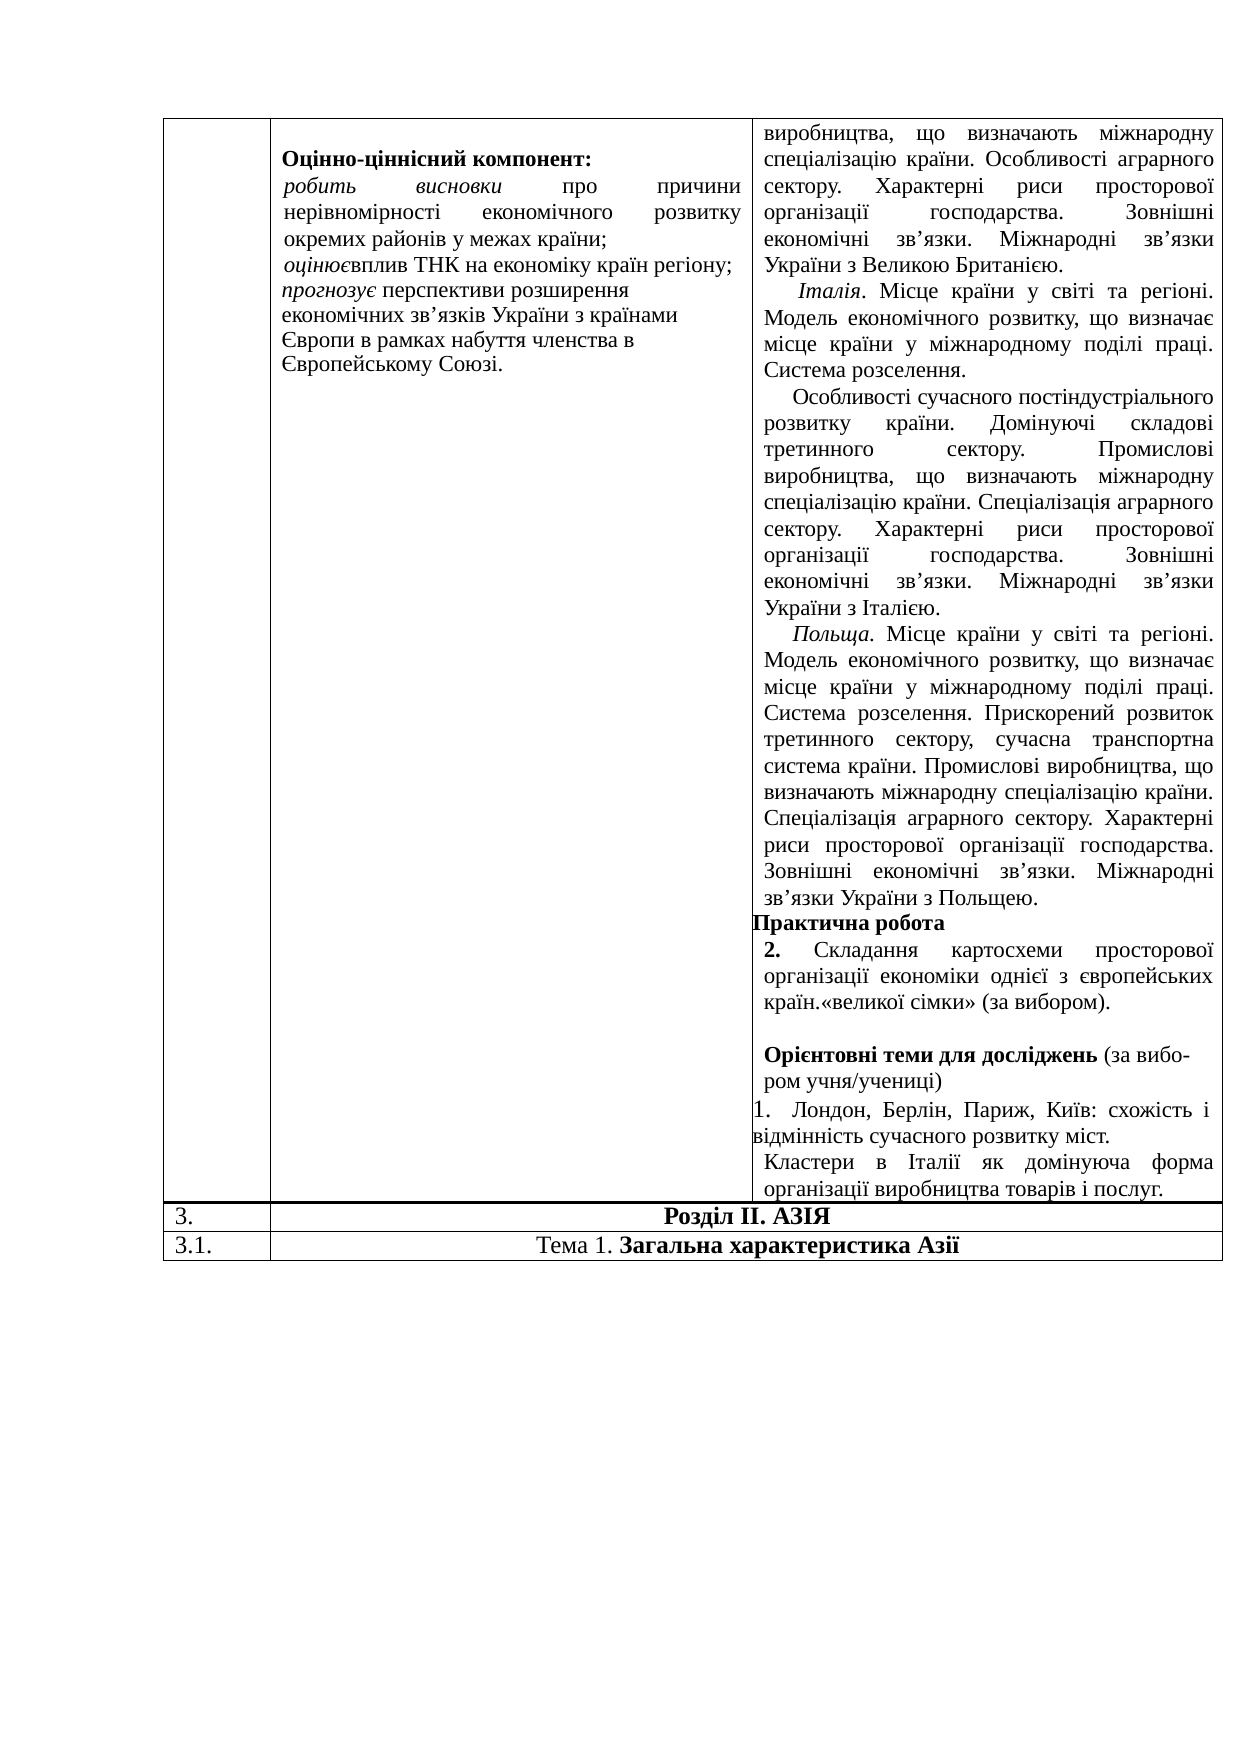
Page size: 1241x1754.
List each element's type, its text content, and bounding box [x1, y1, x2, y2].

table_cell [164, 119, 270, 1201]
table_cell Тема 1. Загальна характеристика Азії [271, 1232, 1222, 1260]
table_header Розділ IІ. АЗІЯ [271, 1204, 1222, 1231]
table_header 3. [164, 1204, 270, 1231]
table_cell 3.1. [164, 1232, 270, 1260]
table_cell Оцінно-ціннісний компонент: робить висновки про причини нерівномірності економічного розвитку окремих районів у межах країни; оцінюєвплив ТНК на економіку країн регіону; прогнозує перспективи розширення економічних зв’язків України з країнами Європи в рамках набуття членства в Європейському Союзі. [271, 119, 752, 1201]
table_cell виробництва, що визначають міжнародну спеціалізацію країни. Особливості аграрного сектору. Характерні риси просторової організації господарства. Зовнішні економічні зв’язки. Міжнародні зв’язки України з Великою Британією. Італія. Місце країни у світі та регіоні. Модель економічного розвитку, що визначає місце країни у міжнародному поділі праці. Система розселення. Особливості сучасного постіндустріального розвитку країни. Домінуючі складові третинного сектору. Промислові виробництва, що визначають міжнародну спеціалізацію країни. Спеціалізація аграрного сектору. Характерні риси просторової організації господарства. Зовнішні економічні зв’язки. Міжнародні зв’язки України з Італією. Польща. Місце країни у світі та регіоні. Модель економічного розвитку, що визначає місце країни у міжнародному поділі праці. Система розселення. Прискорений розвиток третинного сектору, сучасна транспортна система країни. Промислові виробництва, що визначають міжнародну спеціалізацію країни. Спеціалізація аграрного сектору. Характерні риси просторової організації господарства. Зовнішні економічні зв’язки. Міжнародні зв’язки України з Польщею. Практична робота 2. Складання картосхеми просторової організації економіки однієї з європейських країн.«великої сімки» (за вибором). Орієнтовні теми для досліджень (за вибо- ром учня/учениці) Лондон, Берлін, Париж, Київ: схожість і відмінність сучасного розвитку міст. Кластери в Італії як домінуюча форма організації виробництва товарів і послуг. [753, 119, 1222, 1201]
